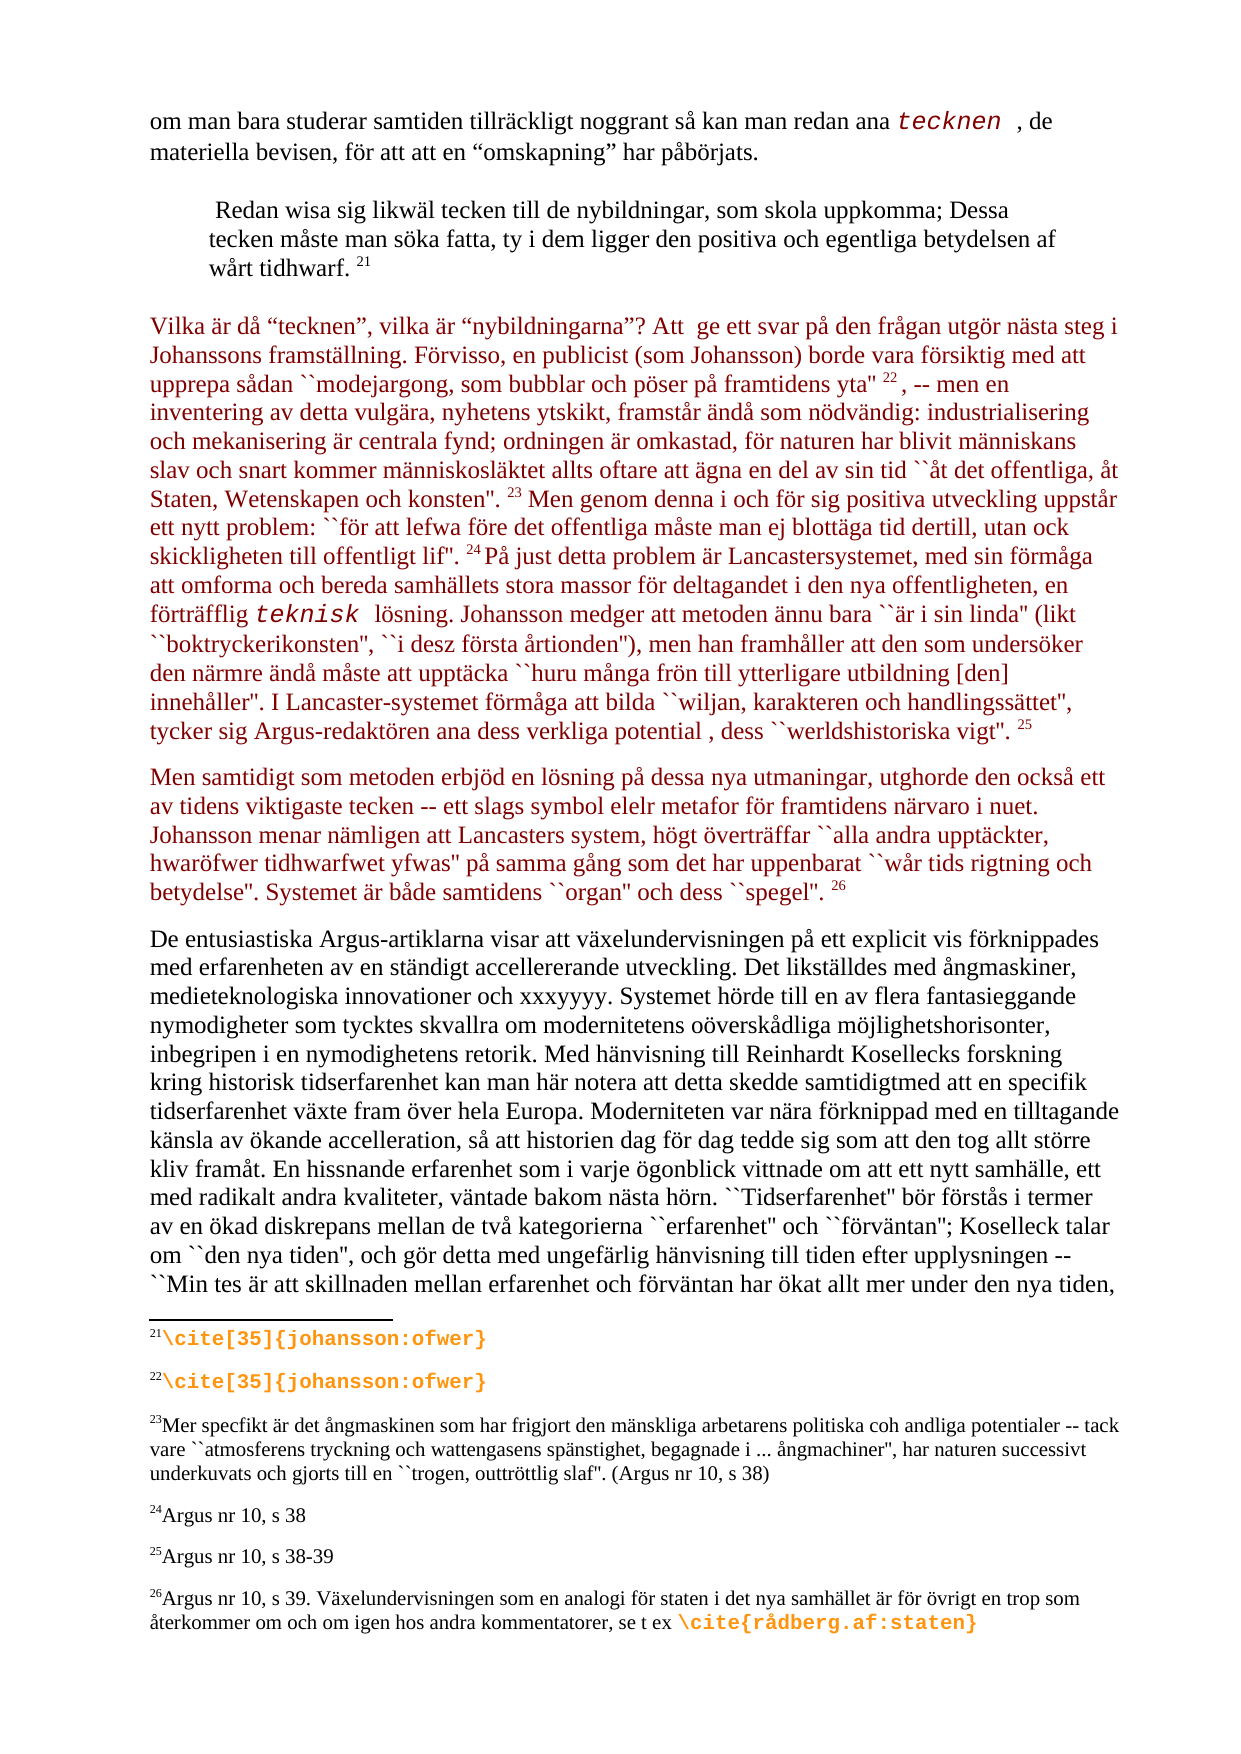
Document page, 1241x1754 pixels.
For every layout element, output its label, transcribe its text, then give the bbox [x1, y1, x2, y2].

text De entusiastiska Argus-artiklarna visar att växelundervisningen på ett explicit vis förknippades med erfarenheten av en ständigt accellererande utveckling. Det likställdes med ångmaskiner, medieteknologiska innovationer och xxxyyyy. Systemet hörde till en av flera fantasieggande nymodigheter som tycktes skvallra om modernitetens oöverskådliga möjlighetshorisonter, inbegripen i en nymodighetens retorik. Med hänvisning till Reinhardt Kosellecks forskning kring historisk tidserfarenhet kan man här notera att detta skedde samtidigtmed att en specifik tidserfarenhet växte fram över hela Europa. Moderniteten var nära förknippad med en tilltagande känsla av ökande accelleration, så att historien dag för dag tedde sig som att den tog allt större kliv framåt. En hissnande erfarenhet som i varje ögonblick vittnade om att ett nytt samhälle, ett med radikalt andra kvaliteter, väntade bakom nästa hörn. ``Tidserfarenhet'' bör förstås i termer av en ökad diskrepans mellan de två kategorierna ``erfarenhet'' och ``förväntan''; Koselleck talar om ``den nya tiden'', och gör detta med ungefärlig hänvisning till tiden efter upplysningen -- ``Min tes är att skillnaden mellan erfarenhet och förväntan har ökat allt mer under den nya tiden, [149, 924, 1120, 1297]
text Vilka är då “tecknen”, vilka är “nybildningarna”? Att ge ett svar på den frågan utgör nästa steg i Johanssons framställning. Förvisso, en publicist (som Johansson) borde vara försiktig med att upprepa sådan ``modejargong, som bubblar och pöser på framtidens yta'' , -- men en inventering av detta vulgära, nyhetens ytskikt, framstår ändå som nödvändig: industrialisering och mekanisering är centrala fynd; ordningen är omkastad, för naturen har blivit människans slav och snart kommer människosläktet allts oftare att ägna en del av sin tid ``åt det offentliga, åt Staten, Wetenskapen och konsten''. Men genom denna i och för sig positiva utveckling uppstår ett nytt problem: ``för att lefwa före det offentliga måste man ej blottäga tid dertill, utan ock skickligheten till offentligt lif''. På just detta problem är Lancastersystemet, med sin förmåga att omforma och bereda samhällets stora massor för deltagandet i den nya offentligheten, en förträfflig \emph{ teknisk } lösning. Johansson medger att metoden ännu bara ``är i sin linda'' (likt ``boktryckerikonsten'', ``i desz första årtionden''), men han framhåller att den som undersöker den närmre ändå måste att upptäcka ``huru många frön till ytterligare utbildning [den] innehåller''. I Lancaster-systemet förmåga att bilda ``wiljan, karakteren och handlingssättet'', tycker sig Argus-redaktören ana dess verkliga potential , dess ``werldshistoriska vigt''. [149, 311, 1120, 744]
text Argus nr 10, s 38 [149, 1502, 1120, 1527]
text Mer specfikt är det ångmaskinen som har frigjort den mänskliga arbetarens politiska coh andliga potentialer -- tack vare ``atmosferens tryckning och wattengasens spänstighet, begagnade i ... ångmachiner'', har naturen successivt underkuvats och gjorts till en ``trogen, outtröttlig slaf''. (Argus nr 10, s 38) [149, 1413, 1120, 1485]
text \cite[35]{johansson:ofwer} [149, 1326, 1120, 1351]
text Men samtidigt som metoden erbjöd en lösning på dessa nya utmaningar, utghorde den också ett av tidens viktigaste tecken -- ett slags symbol elelr metafor för framtidens närvaro i nuet. Johansson menar nämligen att Lancasters system, högt överträffar ``alla andra upptäckter, hwaröfwer tidhwarfwet yfwas'' på samma gång som det har uppenbarat ``wår tids rigtning och betydelse''. Systemet är både samtidens ``organ'' och dess ``spegel''. [149, 762, 1120, 906]
text Argus nr 10, s 39. Växelundervisningen som en analogi för staten i det nya samhället är för övrigt en trop som återkommer om och om igen hos andra kommentatorer, se t ex \cite{rådberg.af:staten} [149, 1586, 1120, 1636]
text Redan wisa sig likwäl tecken till de nybildningar, som skola uppkomma; Dessa tecken måste man söka fatta, ty i dem ligger den positiva och egentliga betydelsen af wårt tidhwarf. [208, 195, 1061, 282]
text om man bara studerar samtiden tillräckligt noggrant så kan man redan ana tecknen , de materiella bevisen, för att att en “omskapning” har påbörjats. [149, 106, 1120, 166]
text \cite[35]{johansson:ofwer} [149, 1369, 1120, 1395]
text Argus nr 10, s 38-39 [149, 1544, 1120, 1568]
